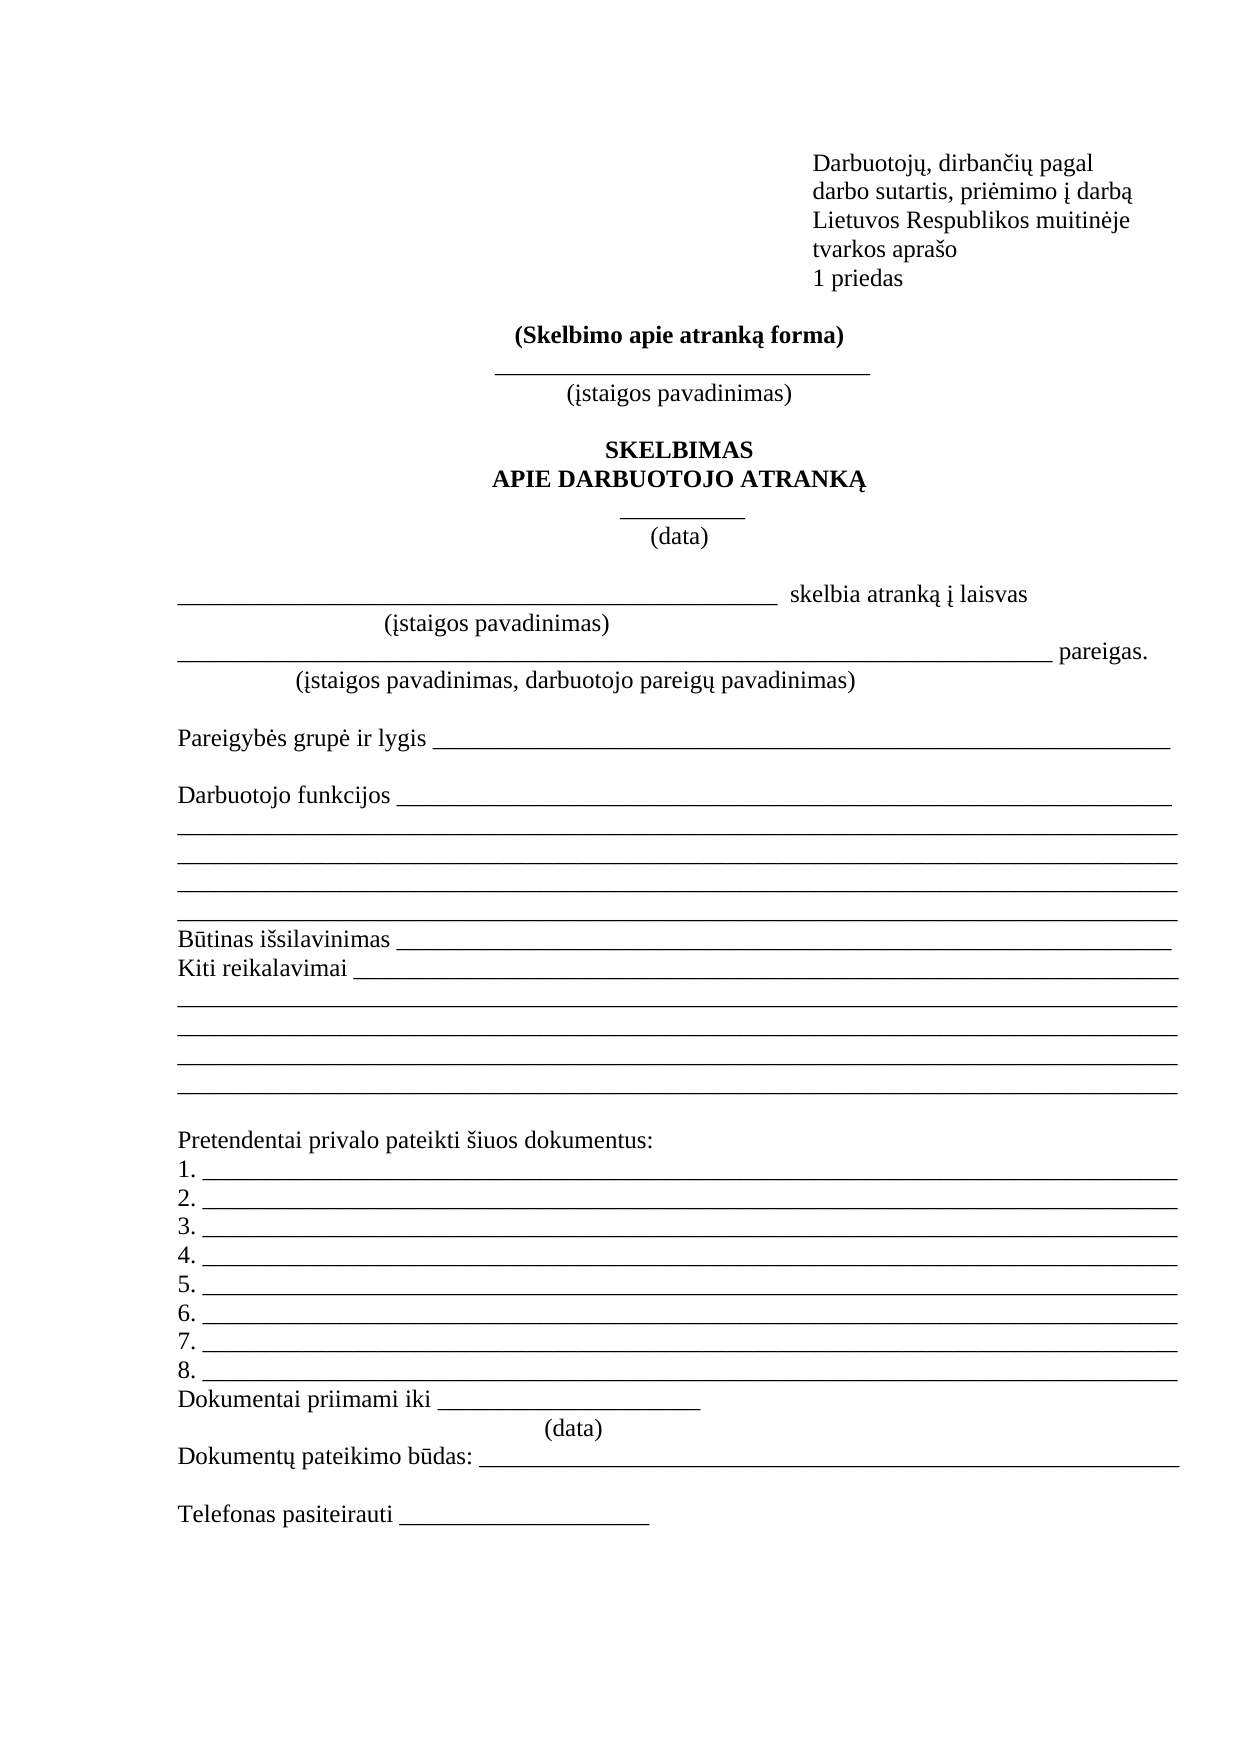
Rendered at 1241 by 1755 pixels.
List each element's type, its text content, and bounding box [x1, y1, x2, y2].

text 3. ______________________________________________________________________________ [177, 1211, 1181, 1240]
text ________________________________________________ skelbia atranką į laisvas [177, 579, 1181, 608]
text APIE DARBUOTOJO ATRANKĄ [177, 464, 1181, 493]
text 4. ______________________________________________________________________________ [177, 1240, 1181, 1269]
text ______________________________ [177, 349, 1181, 378]
text (įstaigos pavadinimas, darbuotojo pareigų pavadinimas) [177, 665, 1181, 694]
text SKELBIMAS [177, 435, 1181, 464]
text ________________________________________________________________________________ [177, 1010, 1181, 1039]
text darbo sutartis, priėmimo į darbą [812, 176, 1181, 205]
text Pretendentai privalo pateikti šiuos dokumentus: [177, 1125, 1181, 1154]
text (įstaigos pavadinimas) [177, 378, 1181, 406]
text ________________________________________________________________________________ [177, 866, 1181, 895]
text (Skelbimo apie atranką forma) [177, 320, 1181, 349]
text 7. ______________________________________________________________________________ [177, 1326, 1181, 1355]
text 8. ______________________________________________________________________________ [177, 1355, 1181, 1384]
text 1. ______________________________________________________________________________ [177, 1154, 1181, 1183]
text ________________________________________________________________________________ [177, 838, 1181, 866]
text Darbuotojo funkcijos ______________________________________________________________ [177, 780, 1181, 809]
text Dokumentų pateikimo būdas: ________________________________________________________ [177, 1441, 1181, 1470]
text 5. ______________________________________________________________________________ [177, 1269, 1181, 1298]
text Lietuvos Respublikos muitinėje tvarkos aprašo [812, 205, 1181, 263]
text ________________________________________________________________________________ [177, 809, 1181, 838]
text 6. ______________________________________________________________________________ [177, 1298, 1181, 1326]
text Dokumentai priimami iki _____________________ [177, 1384, 1181, 1413]
text ______________________________________________________________________ pareigas. [177, 636, 1181, 665]
text ________________________________________________________________________________ [177, 895, 1181, 924]
text 1 priedas [812, 263, 1181, 291]
text Pareigybės grupė ir lygis ___________________________________________________________ [177, 723, 1181, 751]
text (data) [177, 521, 1181, 550]
text __________ [177, 493, 1181, 521]
text ________________________________________________________________________________ [177, 1039, 1181, 1068]
text Būtinas išsilavinimas ______________________________________________________________ [177, 924, 1181, 953]
text ________________________________________________________________________________ [177, 1068, 1181, 1096]
text Kiti reikalavimai __________________________________________________________________ [177, 953, 1181, 981]
text ________________________________________________________________________________ [177, 981, 1181, 1010]
text Darbuotojų, dirbančių pagal [812, 148, 1181, 176]
text 2. ______________________________________________________________________________ [177, 1183, 1181, 1211]
text (data) [447, 1413, 1181, 1441]
text (įstaigos pavadinimas) [177, 608, 1181, 636]
text Telefonas pasiteirauti ____________________ [177, 1499, 1181, 1528]
